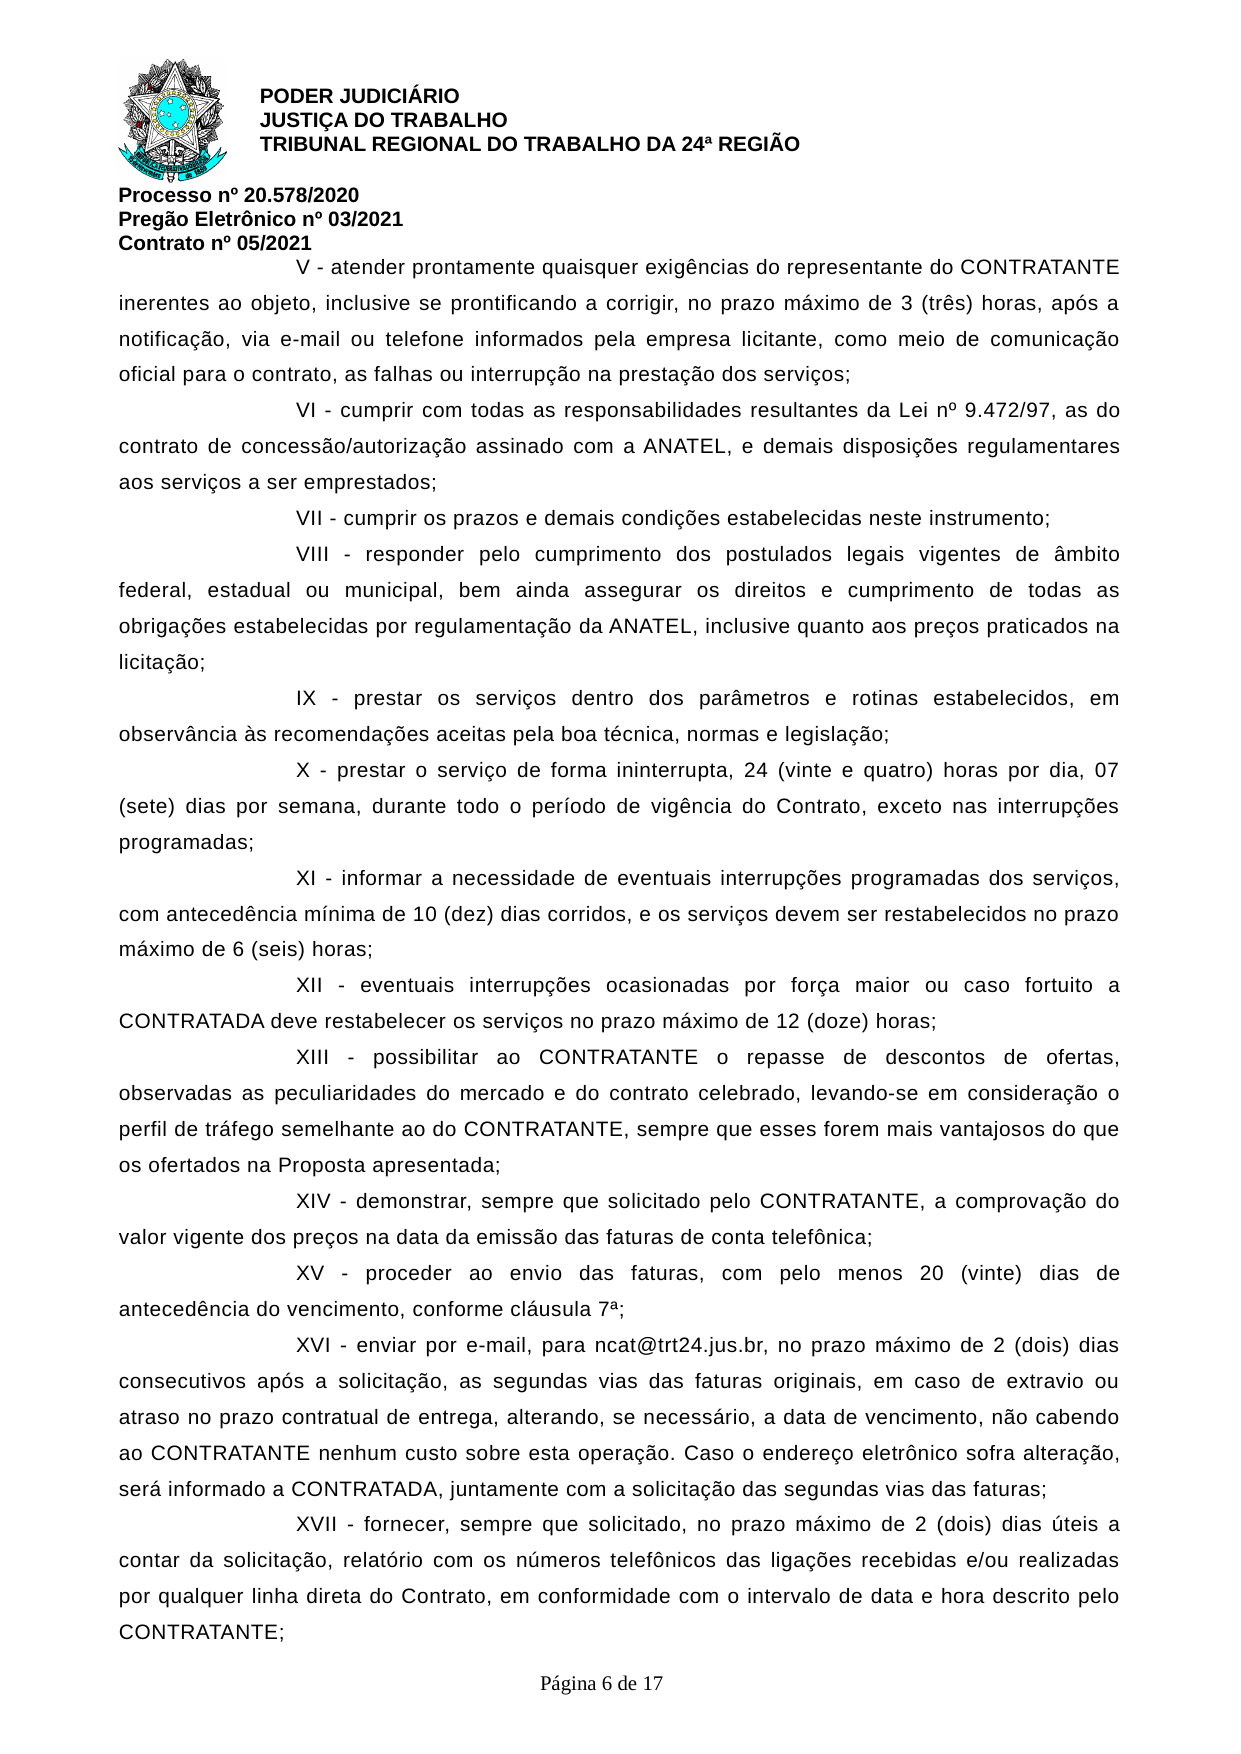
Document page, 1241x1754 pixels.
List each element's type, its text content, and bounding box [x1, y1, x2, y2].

text VIII - responder pelo cumprimento dos postulados legais vigentes de âmbito federal, estadual ou municipal, bem ainda assegurar os direitos e cumprimento de todas as obrigações estabelecidas por regulamentação da ANATEL, inclusive quanto aos preços praticados na licitação; [119, 542, 1122, 674]
text XIII - possibilitar ao CONTRATANTE o repasse de descontos de ofertas, observadas as peculiaridades do mercado e do contrato celebrado, levando-se em consideração o perfil de tráfego semelhante ao do CONTRATANTE, sempre que esses forem mais vantajosos do que os ofertados na Proposta apresentada; [119, 1045, 1122, 1177]
text VII - cumprir os prazos e demais condições estabelecidas neste instrumento; [119, 506, 1122, 530]
text VI - cumprir com todas as responsabilidades resultantes da Lei nº 9.472/97, as do contrato de concessão/autorização assinado com a ANATEL, e demais disposições regulamentares aos serviços a ser emprestados; [119, 398, 1122, 494]
text XVI - enviar por e-mail, para ncat@trt24.jus.br, no prazo máximo de 2 (dois) dias consecutivos após a solicitação, as segundas vias das faturas originais, em caso de extravio ou atraso no prazo contratual de entrega, alterando, se necessário, a data de vencimento, não cabendo ao CONTRATANTE nenhum custo sobre esta operação. Caso o endereço eletrônico sofra alteração, será informado a CONTRATADA, juntamente com a solicitação das segundas vias das faturas; [119, 1333, 1122, 1500]
text X - prestar o serviço de forma ininterrupta, 24 (vinte e quatro) horas por dia, 07 (sete) dias por semana, durante todo o período de vigência do Contrato, exceto nas interrupções programadas; [119, 758, 1122, 853]
text V - atender prontamente quaisquer exigências do representante do CONTRATANTE inerentes ao objeto, inclusive se prontificando a corrigir, no prazo máximo de 3 (três) horas, após a notificação, via e-mail ou telefone informados pela empresa licitante, como meio de comunicação oficial para o contrato, as falhas ou interrupção na prestação dos serviços; [119, 254, 1122, 386]
picture [117, 58, 229, 183]
text XI - informar a necessidade de eventuais interrupções programadas dos serviços, com antecedência mínima de 10 (dez) dias corridos, e os serviços devem ser restabelecidos no prazo máximo de 6 (seis) horas; [119, 865, 1122, 961]
text XV - proceder ao envio das faturas, com pelo menos 20 (vinte) dias de antecedência do vencimento, conforme cláusula 7ª; [119, 1261, 1122, 1321]
text IX - prestar os serviços dentro dos parâmetros e rotinas estabelecidos, em observância às recomendações aceitas pela boa técnica, normas e legislação; [119, 686, 1122, 746]
text XII - eventuais interrupções ocasionadas por força maior ou caso fortuito a CONTRATADA deve restabelecer os serviços no prazo máximo de 12 (doze) horas; [119, 973, 1122, 1033]
text XVII - fornecer, sempre que solicitado, no prazo máximo de 2 (dois) dias úteis a contar da solicitação, relatório com os números telefônicos das ligações recebidas e/ou realizadas por qualquer linha direta do Contrato, em conformidade com o intervalo de data e hora descrito pelo CONTRATANTE; [119, 1512, 1122, 1644]
text XIV - demonstrar, sempre que solicitado pelo CONTRATANTE, a comprovação do valor vigente dos preços na data da emissão das faturas de conta telefônica; [119, 1189, 1122, 1249]
